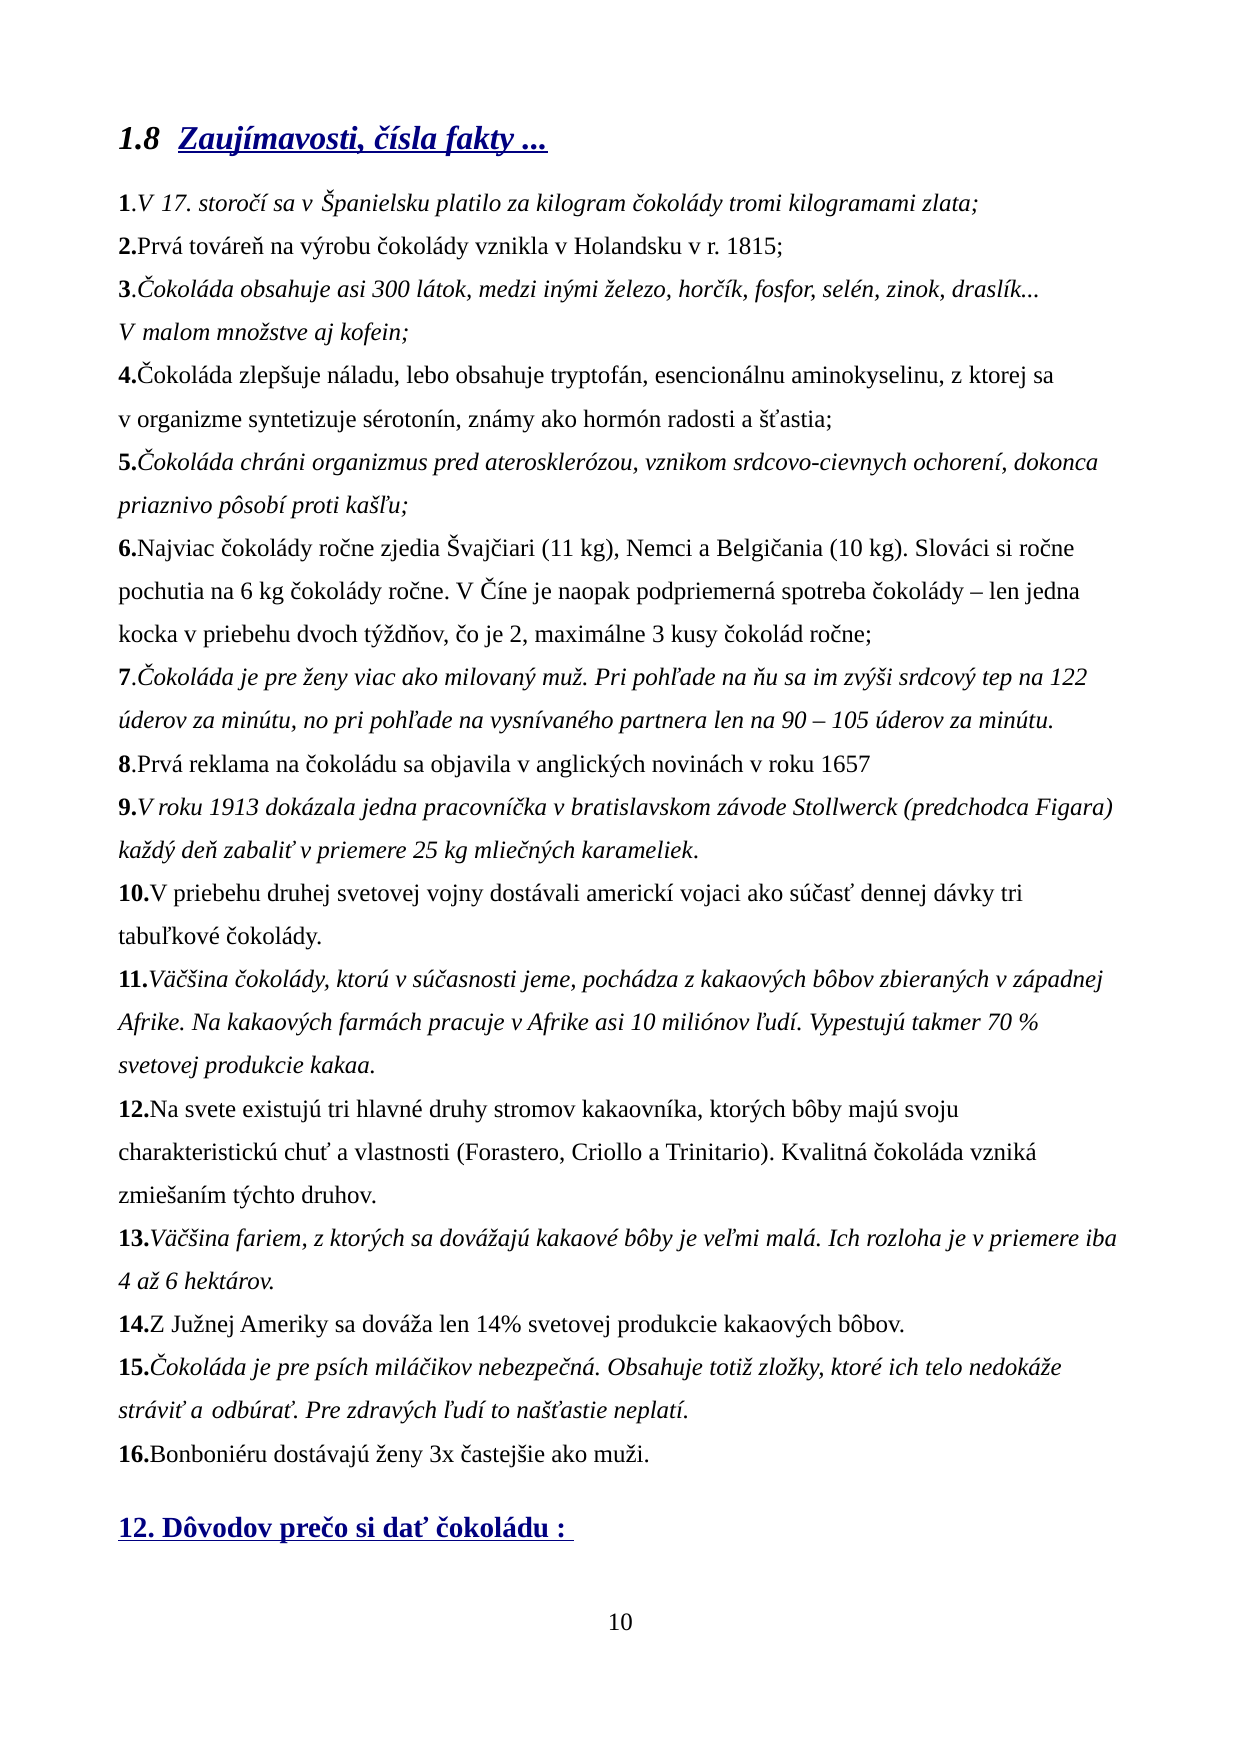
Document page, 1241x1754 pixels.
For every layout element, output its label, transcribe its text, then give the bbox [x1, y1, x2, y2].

subtitle Zaujímavosti, čísla fakty ... [118, 118, 1122, 156]
text 4.Čokoláda zlepšuje náladu, lebo obsahuje tryptofán, esencionálnu aminokyselinu, z ktorej sa v organizme syntetizuje sérotonín, známy ako hormón radosti a šťastia; [118, 361, 1122, 432]
text 11.Väčšina čokolády, ktorú v súčasnosti jeme, pochádza z kakaových bôbov zbieraných v západnej Afrike. Na kakaových farmách pracuje v Afrike asi 10 miliónov ľudí. Vypestujú takmer 70 % svetovej produkcie kakaa. [118, 964, 1122, 1079]
text 5.Čokoláda chráni organizmus pred aterosklerózou, vznikom srdcovo-cievnych ochorení, dokonca priaznivo pôsobí proti kašľu; [118, 447, 1122, 519]
text 9.V roku 1913 dokázala jedna pracovníčka v bratislavskom závode Stollwerck (predchodca Figara) každý deň zabaliť v priemere 25 kg mliečných karameliek. [118, 792, 1122, 864]
text 13.Väčšina fariem, z ktorých sa dovážajú kakaové bôby je veľmi malá. Ich rozloha je v priemere iba 4 až 6 hektárov. [118, 1223, 1122, 1295]
text 14.Z Južnej Ameriky sa dováža len 14% svetovej produkcie kakaových bôbov. [118, 1309, 1122, 1338]
text 15.Čokoláda je pre psích miláčikov nebezpečná. Obsahuje totiž zložky, ktoré ich telo nedokáže stráviť a odbúrať. Pre zdravých ľudí to našťastie neplatí. [118, 1352, 1122, 1424]
text 12.Na svete existujú tri hlavné druhy stromov kakaovníka, ktorých bôby majú svoju charakteristickú chuť a vlastnosti (Forastero, Criollo a Trinitario). Kvalitná čokoláda vzniká zmiešaním týchto druhov. [118, 1094, 1122, 1209]
text 6.Najviac čokolády ročne zjedia Švajčiari (11 kg), Nemci a Belgičania (10 kg). Slováci si ročne pochutia na 6 kg čokolády ročne. V Číne je naopak podpriemerná spotreba čokolády – len jedna kocka v priebehu dvoch týždňov, čo je 2, maximálne 3 kusy čokolád ročne; [118, 533, 1122, 648]
text 10.V priebehu druhej svetovej vojny dostávali americkí vojaci ako súčasť dennej dávky tri tabuľkové čokolády. [118, 878, 1122, 950]
text 16.Bonboniéru dostávajú ženy 3x častejšie ako muži. [118, 1439, 1122, 1467]
text 7.Čokoláda je pre ženy viac ako milovaný muž. Pri pohľade na ňu sa im zvýši srdcový tep na 122 úderov za minútu, no pri pohľade na vysnívaného partnera len na 90 – 105 úderov za minútu. [118, 662, 1122, 734]
list 12. Dôvodov prečo si dať čokoládu : [81, 1511, 1122, 1544]
text 2.Prvá továreň na výrobu čokolády vznikla v Holandsku v r. 1815; [118, 231, 1122, 260]
text 3.Čokoláda obsahuje asi 300 látok, medzi inými železo, horčík, fosfor, selén, zinok, draslík... V malom množstve aj kofein; [118, 274, 1122, 346]
text 8.Prvá reklama na čokoládu sa objavila v anglických novinách v roku 1657 [118, 749, 1122, 777]
text 1.V 17. storočí sa v Španielsku platilo za kilogram čokolády tromi kilogramami zlata; [118, 188, 1122, 217]
